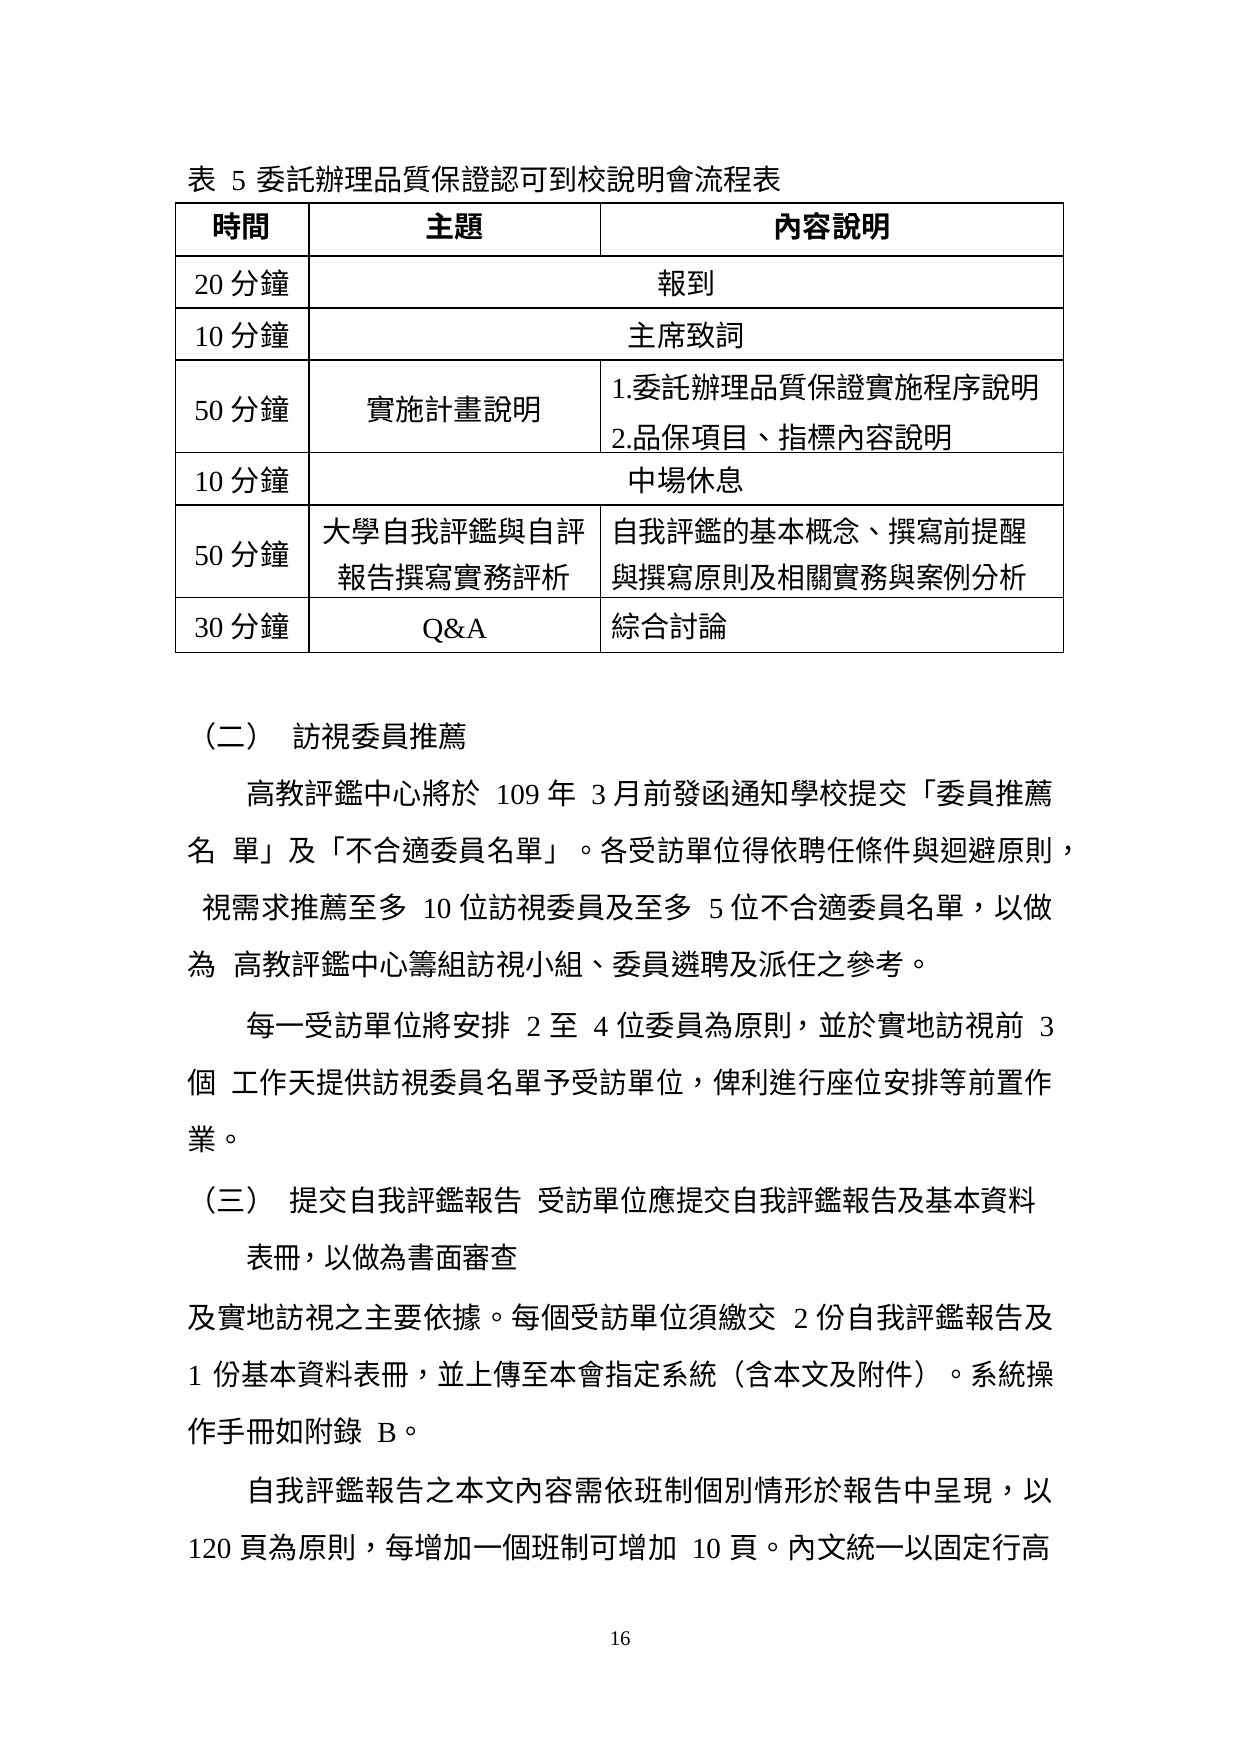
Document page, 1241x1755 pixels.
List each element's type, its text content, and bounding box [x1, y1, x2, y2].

table_cell 10 分鐘 [176, 453, 308, 504]
table_cell 中場休息 [310, 453, 1063, 504]
text （三） 提交自我評鑑報告 受訪單位應提交自我評鑑報告及基本資料表冊，以做為書面審查 [187, 1177, 1053, 1277]
table_cell 實施計畫說明 [310, 361, 600, 452]
text 表 5 委託辦理品質保證認可到校說明會流程表 [187, 160, 1076, 198]
text 每一受訪單位將安排 2 至 4 位委員為原則，並於實地訪視前 3 個 工作天提供訪視委員名單予受訪單位，俾利進行座位安排等前置作 業。 [187, 1002, 1054, 1159]
text 120 頁為原則，每增加一個班制可增加 10 頁。內文統一以固定行高 [187, 1524, 1076, 1566]
text 高教評鑑中心將於 109 年 3 月前發函通知學校提交「委員推薦名 單」及「不合適委員名單」。各受訪單位得依聘任條件與迴避原則， 視需求推薦至多 10 位訪視委員及至多 5 位不合適委員名單，以做為 高教評鑑中心籌組訪視小組、委員遴聘及派任之參考。 [187, 770, 1054, 984]
table_header 內容說明 [601, 204, 1063, 255]
table_cell 主席致詞 [310, 309, 1063, 359]
table_cell 30 分鐘 [176, 598, 308, 652]
table_cell 50 分鐘 [176, 506, 308, 597]
table_cell 1.委託辦理品質保證實施程序說明 2.品保項目、指標內容說明 [601, 361, 1063, 452]
table_cell 大學自我評鑑與自評 報告撰寫實務評析 [310, 506, 600, 597]
table_cell 20 分鐘 [176, 257, 308, 307]
table_cell Q&A [310, 598, 600, 652]
text 及實地訪視之主要依據。每個受訪單位須繳交 2 份自我評鑑報告及 1 份基本資料表冊，並上傳至本會指定系統（含本文及附件）。系統操 作手冊如附錄 B。 [187, 1295, 1054, 1451]
table_cell 綜合討論 [601, 598, 1063, 652]
table_cell 報到 [310, 257, 1063, 307]
table_cell 50 分鐘 [176, 361, 308, 452]
table_header 主題 [310, 204, 600, 255]
table_cell 10 分鐘 [176, 309, 308, 359]
text 自我評鑑報告之本文內容需依班制個別情形於報告中呈現，以 [246, 1468, 1076, 1510]
table_cell 自我評鑑的基本概念、撰寫前提醒 與撰寫原則及相關實務與案例分析 [601, 506, 1063, 597]
table_header 時間 [176, 204, 308, 255]
text （二） 訪視委員推薦 [187, 717, 1076, 756]
